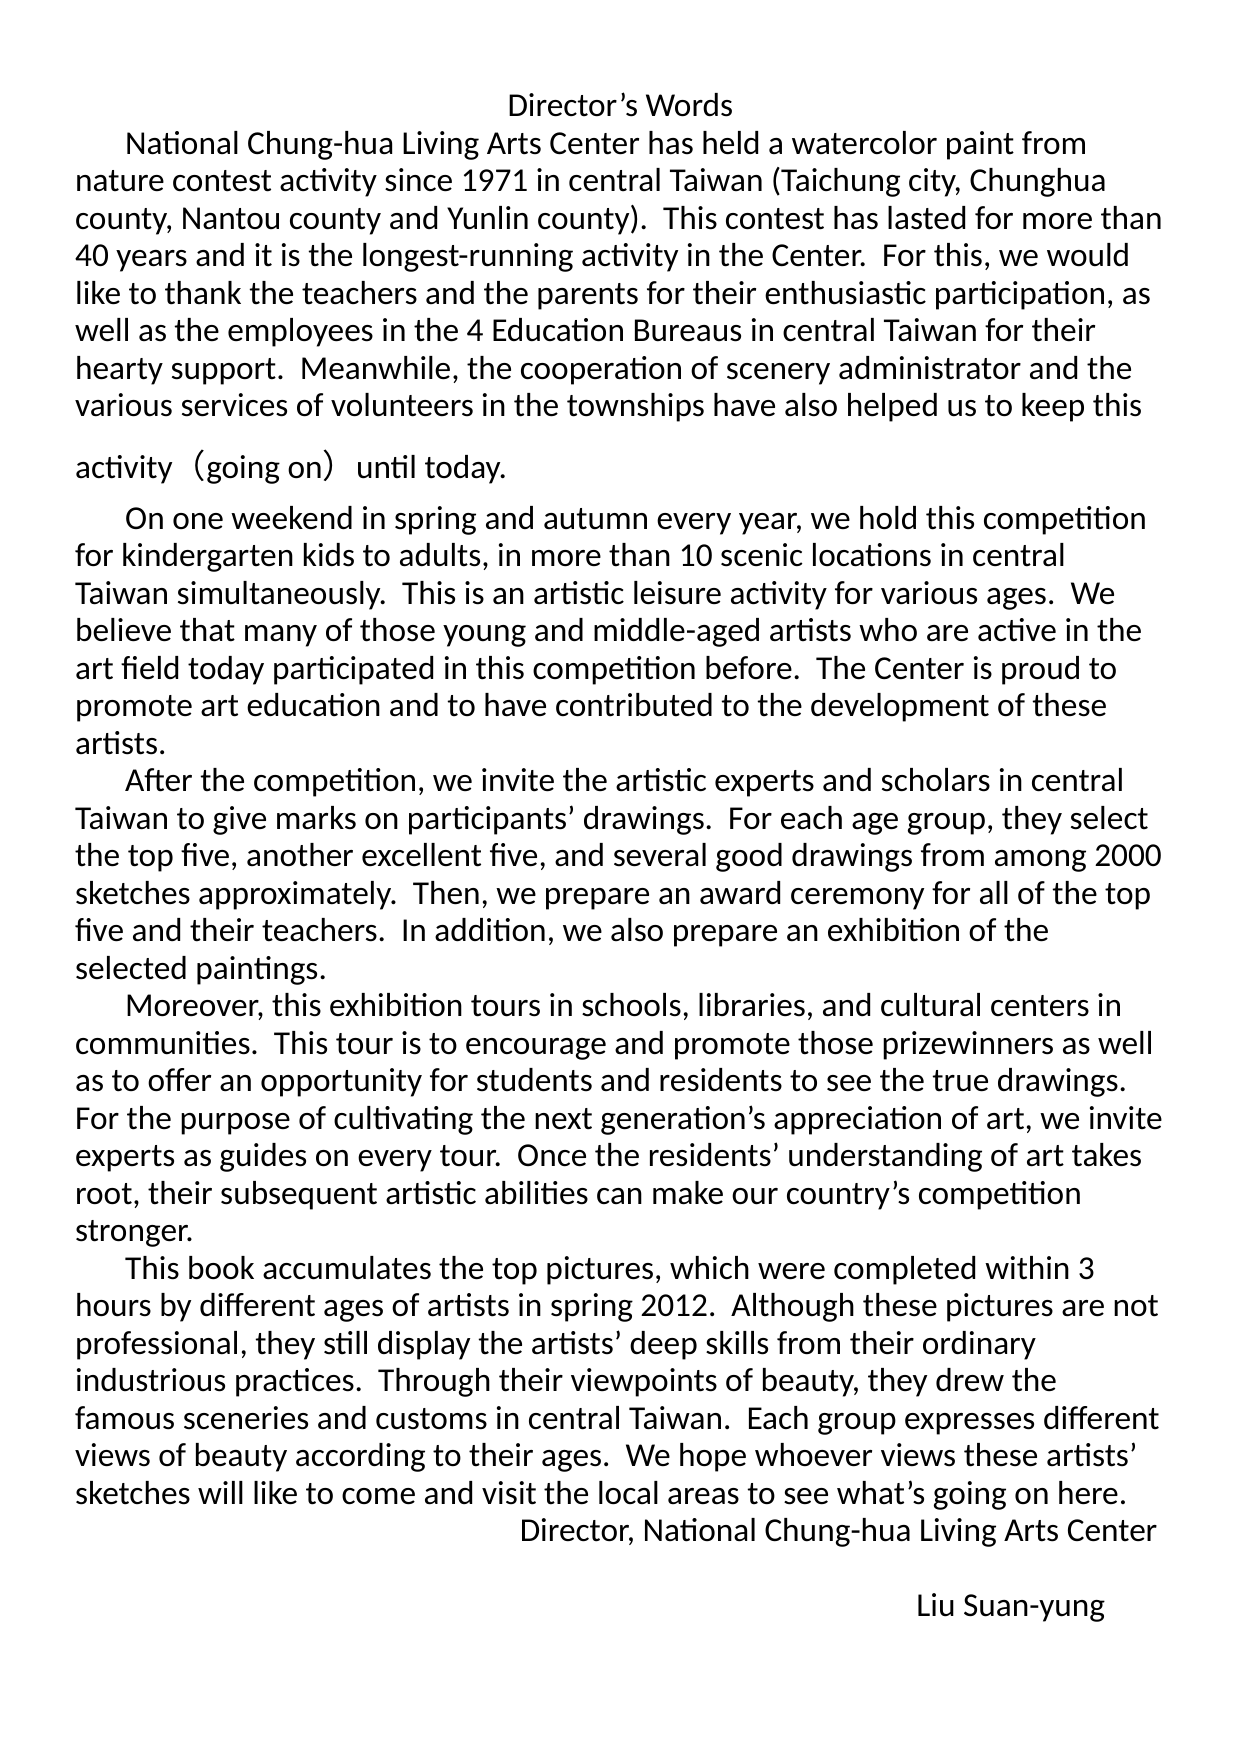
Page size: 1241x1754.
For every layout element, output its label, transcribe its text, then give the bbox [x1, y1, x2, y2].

text This book accumulates the top pictures, which were completed within 3 hours by different ages of artists in spring 2012. Although these pictures are not professional, they still display the artists’ deep skills from their ordinary industrious practices. Through their viewpoints of beauty, they drew the famous sceneries and customs in central Taiwan. Each group expresses different views of beauty according to their ages. We hope whoever views these artists’ sketches will like to come and visit the local areas to see what’s going on here. [75, 1252, 1165, 1514]
text Director’s Words [75, 89, 1165, 127]
text Moreover, this exhibition tours in schools, libraries, and cultural centers in communities. This tour is to encourage and promote those prizewinners as well as to offer an opportunity for students and residents to see the true drawings. For the purpose of cultivating the next generation’s appreciation of art, we invite experts as guides on every tour. Once the residents’ understanding of art takes root, their subsequent artistic abilities can make our country’s competition stronger. [75, 989, 1165, 1252]
text National Chung-hua Living Arts Center has held a watercolor paint from nature contest activity since 1971 in central Taiwan (Taichung city, Chunghua county, Nantou county and Yunlin county). This contest has lasted for more than 40 years and it is the longest-running activity in the Center. For this, we would like to thank the teachers and the parents for their enthusiastic participation, as well as the employees in the 4 Education Bureaus in central Taiwan for their hearty support. Meanwhile, the cooperation of scenery administrator and the various services of volunteers in the townships have also helped us to keep this activity（going on）until today. [75, 127, 1165, 502]
text After the competition, we invite the artistic experts and scholars in central Taiwan to give marks on participants’ drawings. For each age group, they select the top five, another excellent five, and several good drawings from among 2000 sketches approximately. Then, we prepare an award ceremony for all of the top five and their teachers. In addition, we also prepare an exhibition of the selected paintings. [75, 764, 1165, 989]
text Liu Suan-yung [75, 1589, 1165, 1627]
text Director, National Chung-hua Living Arts Center [75, 1514, 1165, 1552]
text On one weekend in spring and autumn every year, we hold this competition for kindergarten kids to adults, in more than 10 scenic locations in central Taiwan simultaneously. This is an artistic leisure activity for various ages. We believe that many of those young and middle-aged artists who are active in the art field today participated in this competition before. The Center is proud to promote art education and to have contributed to the development of these artists. [75, 502, 1165, 764]
